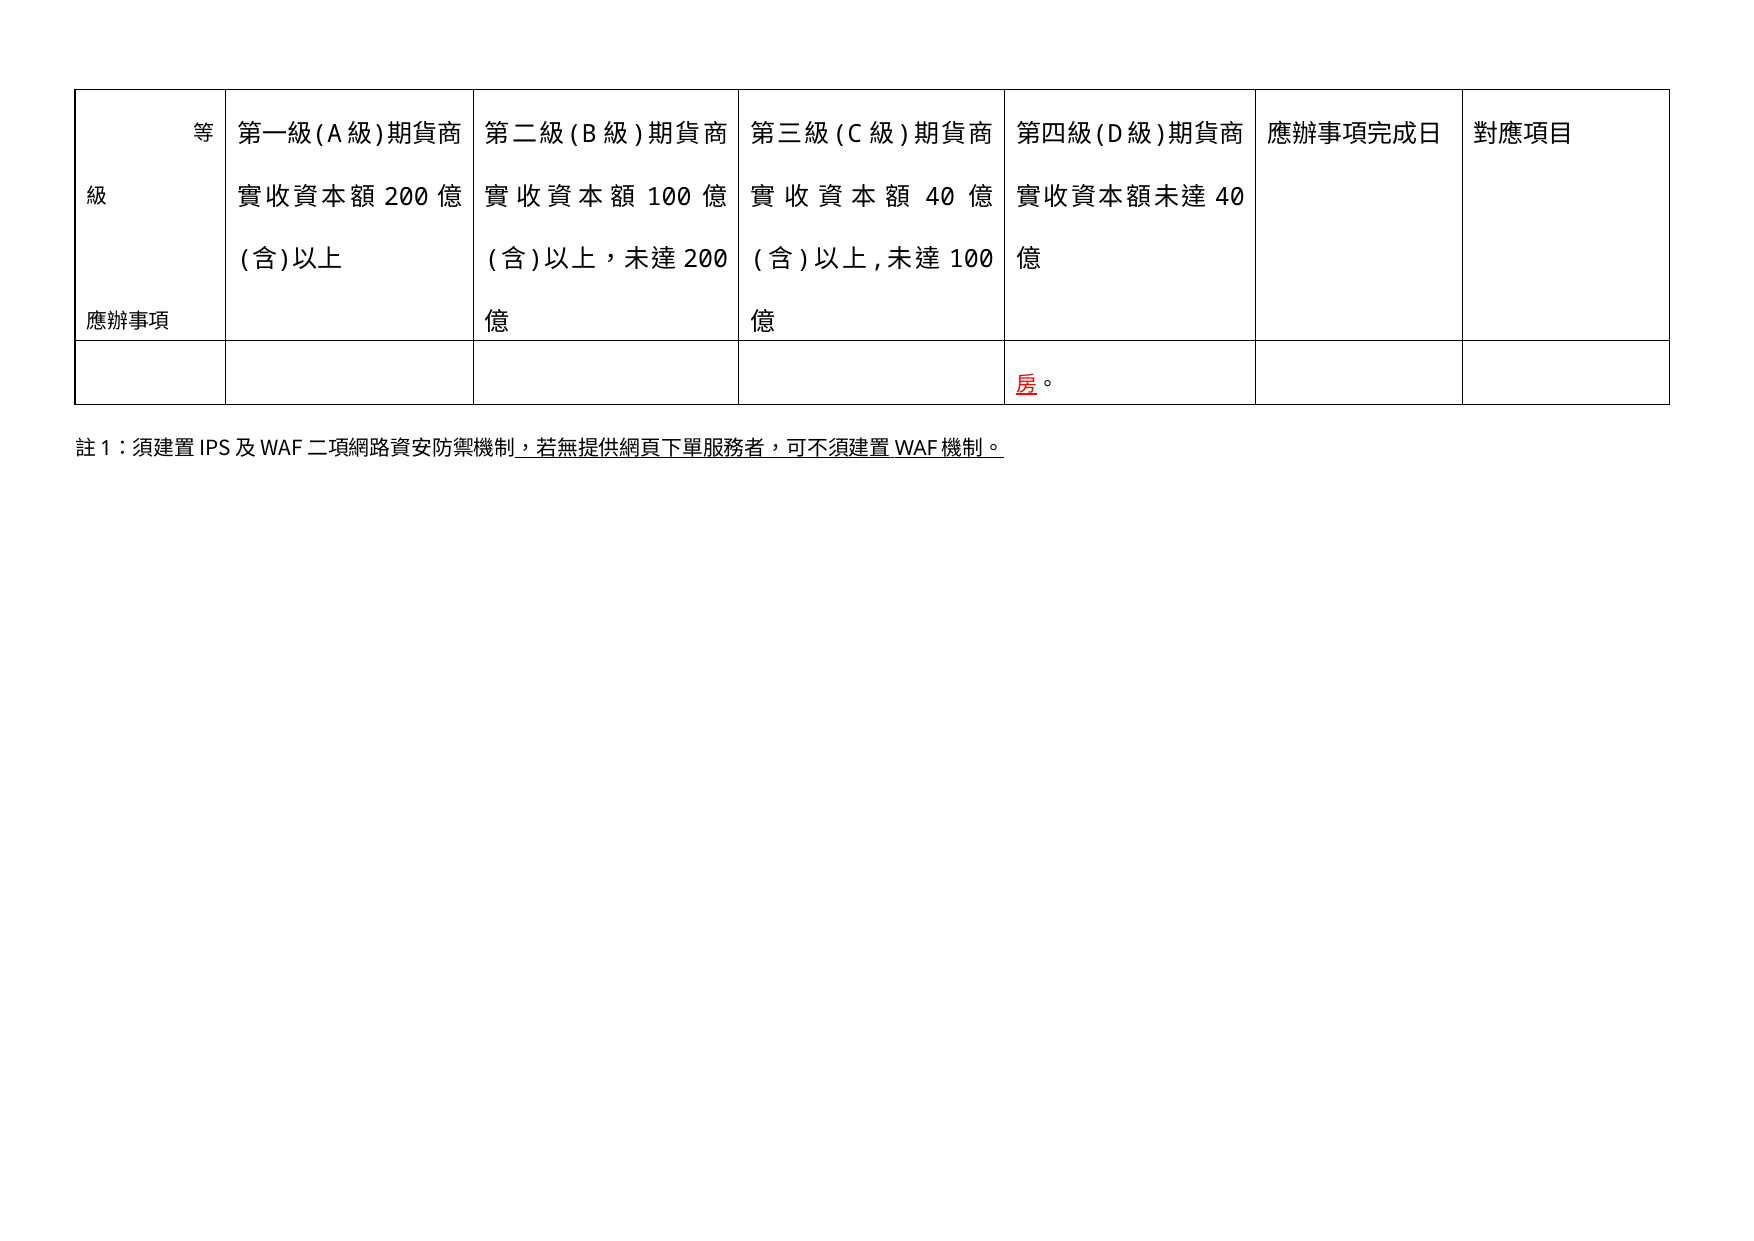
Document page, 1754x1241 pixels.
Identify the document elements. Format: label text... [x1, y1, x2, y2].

table_cell 房。 [1005, 341, 1255, 403]
table_header 等級 應辦事項 [76, 90, 225, 340]
text 註1：須建置IPS及WAF二項網路資安防禦機制，若無提供網頁下單服務者，可不須建置WAF機制。 [75, 404, 1679, 467]
table_header 對應項目 [1463, 90, 1669, 340]
table_header 第三級(C級)期貨商 實收資本額40億(含)以上,未達100億 [739, 90, 1004, 340]
table_cell [1256, 341, 1462, 403]
table_cell [1463, 341, 1669, 403]
table_header 應辦事項完成日 [1256, 90, 1462, 340]
table_header 第一級(A級)期貨商實收資本額200億(含)以上 [226, 90, 473, 340]
table_cell [474, 341, 738, 403]
table_header 第四級(D級)期貨商實收資本額未達40億 [1005, 90, 1255, 340]
table_cell [76, 341, 225, 403]
table_cell [739, 341, 1004, 403]
table_cell [226, 341, 473, 403]
table_header 第二級(B級)期貨商 實收資本額100億(含)以上，未達200億 [474, 90, 738, 340]
